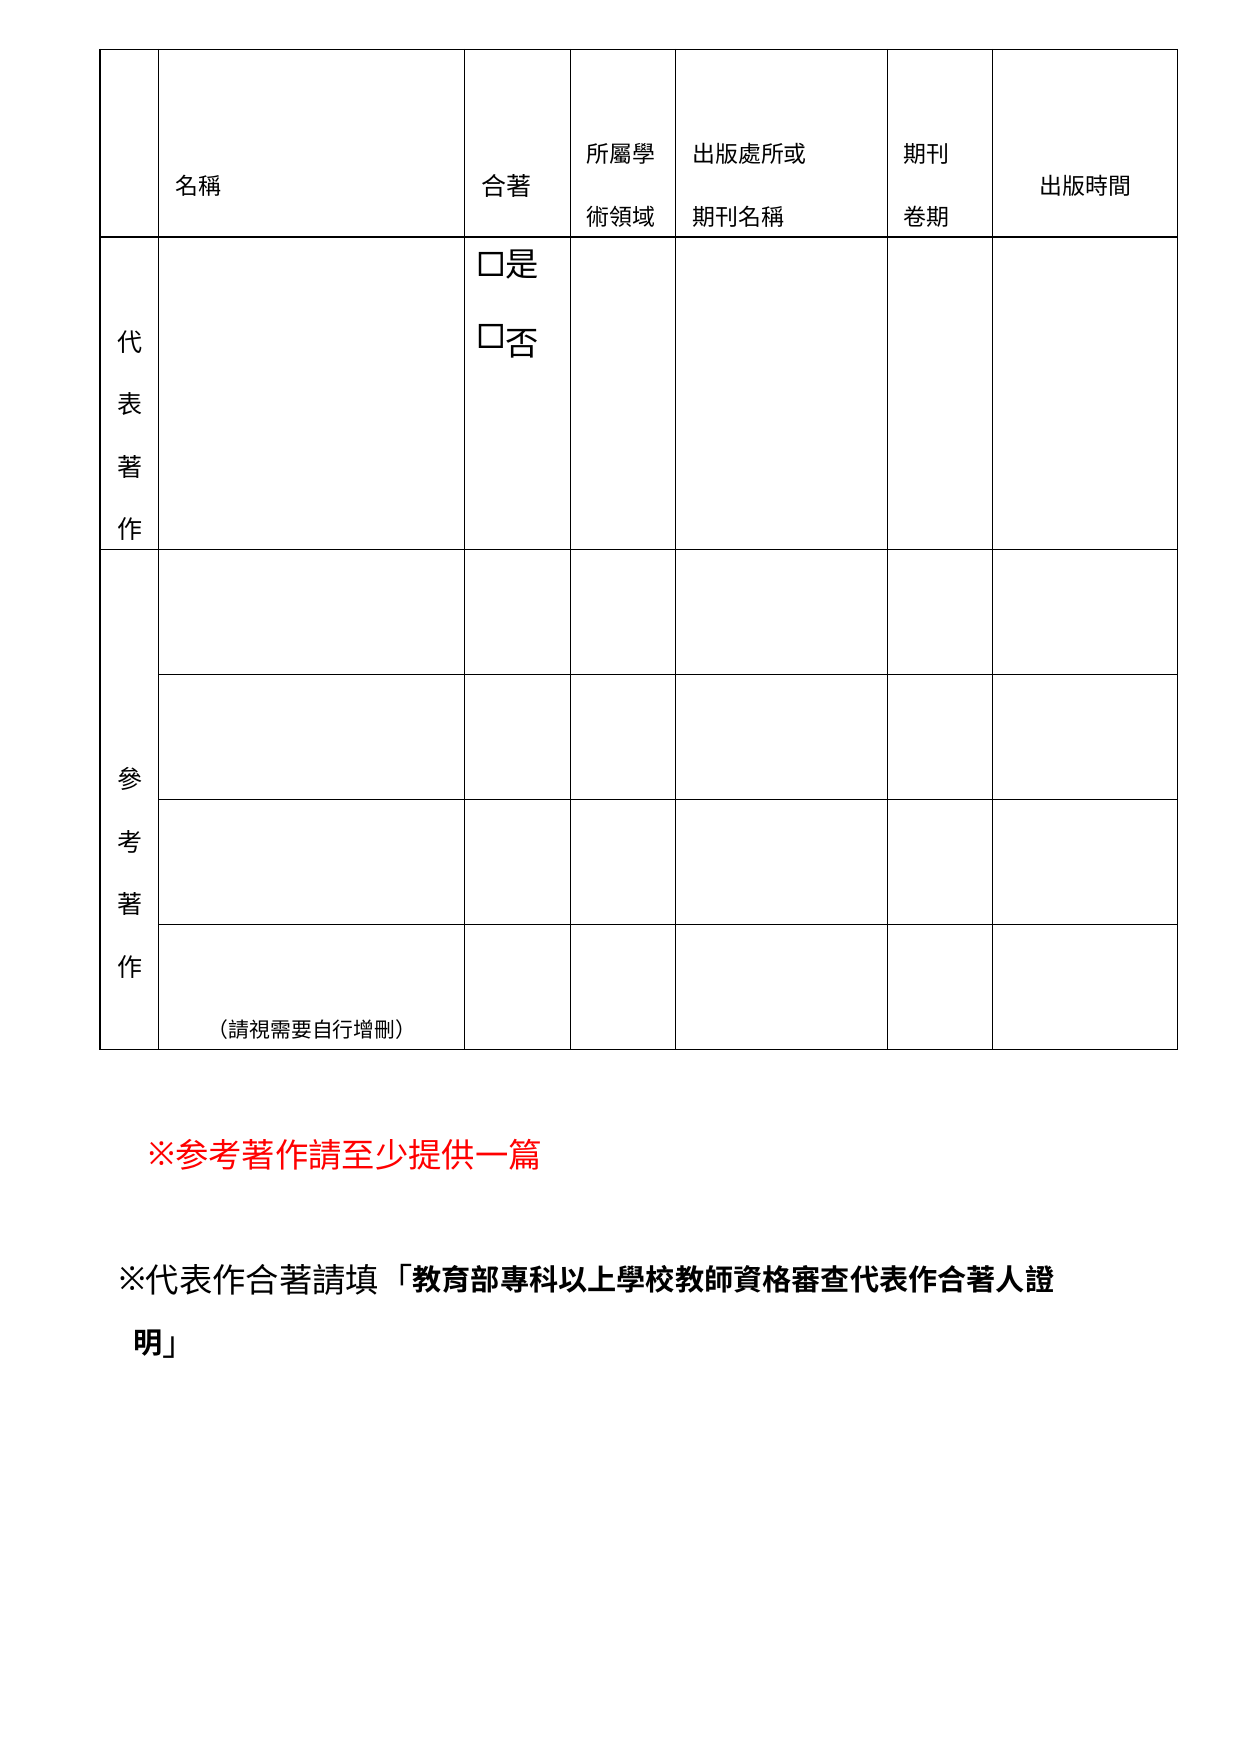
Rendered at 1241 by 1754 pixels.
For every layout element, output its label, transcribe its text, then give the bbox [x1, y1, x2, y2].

table_cell [676, 800, 887, 924]
table_cell [888, 925, 992, 1049]
table_cell 參考著作 [101, 550, 158, 1049]
table_cell [571, 800, 675, 924]
table_cell [993, 238, 1177, 549]
table_cell [676, 550, 887, 674]
text ※代表作合著請填「教育部專科以上學校教師資格審查代表作合著人證明」 [118, 1236, 1092, 1361]
table_cell （請視需要自行增刪） [159, 925, 464, 1049]
table_header 出版處所或 期刊名稱 [676, 50, 887, 236]
table_cell [888, 238, 992, 549]
table_cell [571, 550, 675, 674]
table_cell [465, 925, 570, 1049]
table_cell [676, 238, 887, 549]
table_header 名稱 [159, 50, 464, 236]
table_cell [465, 550, 570, 674]
table_cell [571, 238, 675, 549]
table_cell [571, 675, 675, 799]
table_cell [465, 675, 570, 799]
table_cell 代 表 著 作 [101, 238, 158, 549]
table_cell [888, 675, 992, 799]
table_cell [676, 675, 887, 799]
table_cell [888, 800, 992, 924]
table_cell [571, 925, 675, 1049]
table_cell [993, 925, 1177, 1049]
table_cell [159, 800, 464, 924]
table_cell [676, 925, 887, 1049]
table_cell [159, 550, 464, 674]
table_header 所屬學術領域 [571, 50, 675, 236]
table_cell [993, 550, 1177, 674]
table_cell [888, 550, 992, 674]
table_header 出版時間 [993, 50, 1177, 236]
table_cell [159, 675, 464, 799]
table_cell [465, 800, 570, 924]
table_cell [993, 800, 1177, 924]
table_cell [993, 675, 1177, 799]
text ※参考著作請至少提供一篇 [148, 1111, 1092, 1174]
table_header 期刊 卷期 [888, 50, 992, 236]
table_cell [159, 238, 464, 549]
table_header 合著 [465, 50, 570, 236]
table_header [101, 50, 158, 236]
table_cell 是 否 [465, 238, 570, 549]
